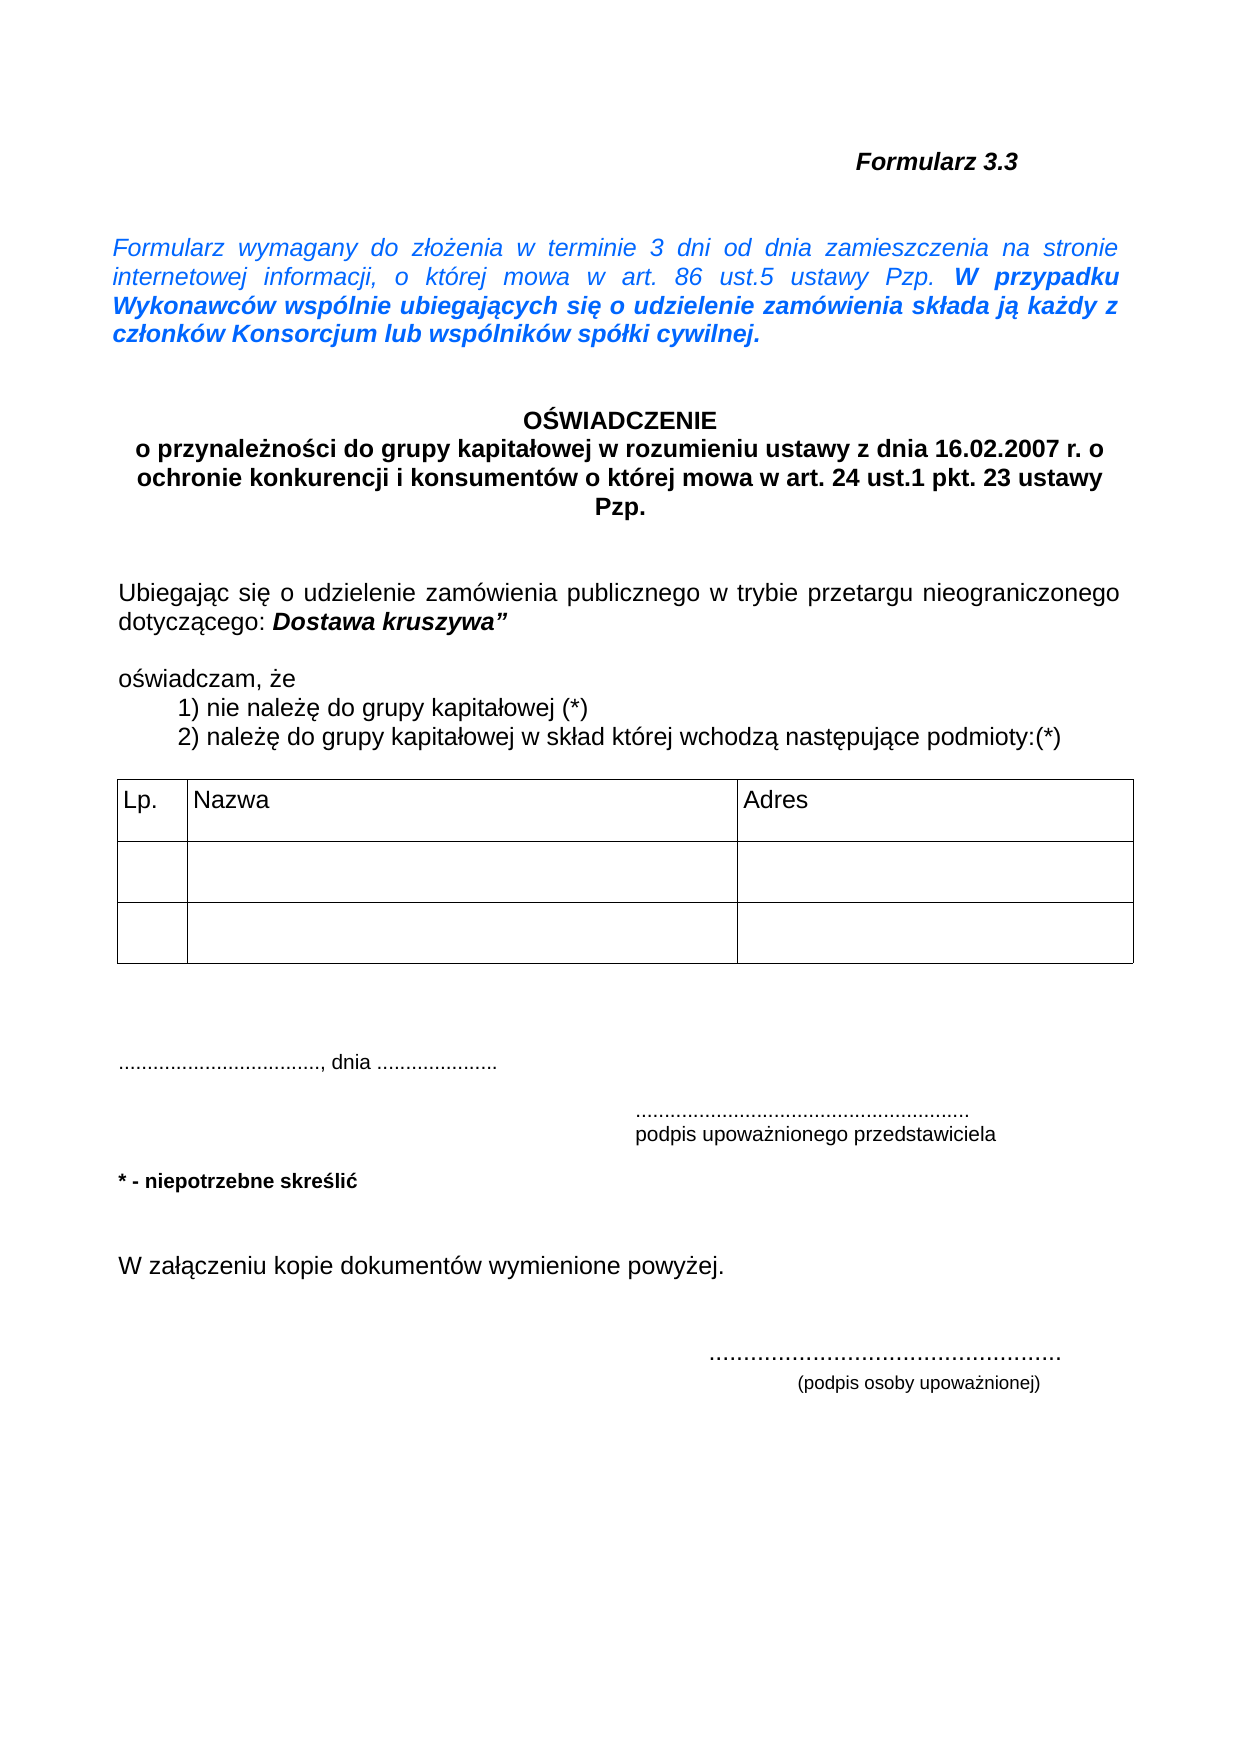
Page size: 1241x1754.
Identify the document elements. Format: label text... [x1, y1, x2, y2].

text 2) należę do grupy kapitałowej w skład której wchodzą następujące podmioty:(*) [177, 722, 1122, 751]
text OŚWIADCZENIE [118, 406, 1122, 434]
table_cell [738, 842, 1133, 902]
table_header Adres [738, 780, 1133, 841]
text Ubiegając się o udzielenie zamówienia publicznego w trybie przetargu nieograniczonego dotyczącego: Dostawa kruszywa” [118, 578, 1122, 636]
table_cell [118, 842, 187, 902]
text .......................................................... [118, 1097, 1122, 1121]
text podpis upoważnionego przedstawiciela [118, 1121, 1122, 1145]
text * - niepotrzebne skreślić [118, 1169, 1122, 1193]
table_cell [188, 842, 737, 902]
table_cell [188, 903, 737, 963]
text oświadczam, że [118, 664, 1122, 693]
text Formularz 3.3 [856, 147, 1122, 176]
text (podpis osoby upoważnionej) [723, 1366, 1122, 1394]
table_cell [738, 903, 1133, 963]
text 1) nie należę do grupy kapitałowej (*) [177, 693, 1122, 722]
text Formularz wymagany do złożenia w terminie 3 dni od dnia zamieszczenia na stronie internetowej informacji, o której mowa w art. 86 ust.5 ustawy Pzp. W przypadku Wykonawców wspólnie ubiegających się o udzielenie zamówienia składa ją każdy z członków Konsorcjum lub wspólników spółki cywilnej. [112, 233, 1122, 348]
text ................................................... [118, 1337, 1122, 1366]
table_cell [118, 903, 187, 963]
table_header Lp. [118, 780, 187, 841]
text W załączeniu kopie dokumentów wymienione powyżej. [118, 1251, 1122, 1279]
text o przynależności do grupy kapitałowej w rozumieniu ustawy z dnia 16.02.2007 r. o ochronie konkurencji i konsumentów o której mowa w art. 24 ust.1 pkt. 23 ustawy Pzp. [118, 434, 1122, 521]
table_header Nazwa [188, 780, 737, 841]
text ..................................., dnia ..................... [118, 1049, 1122, 1073]
